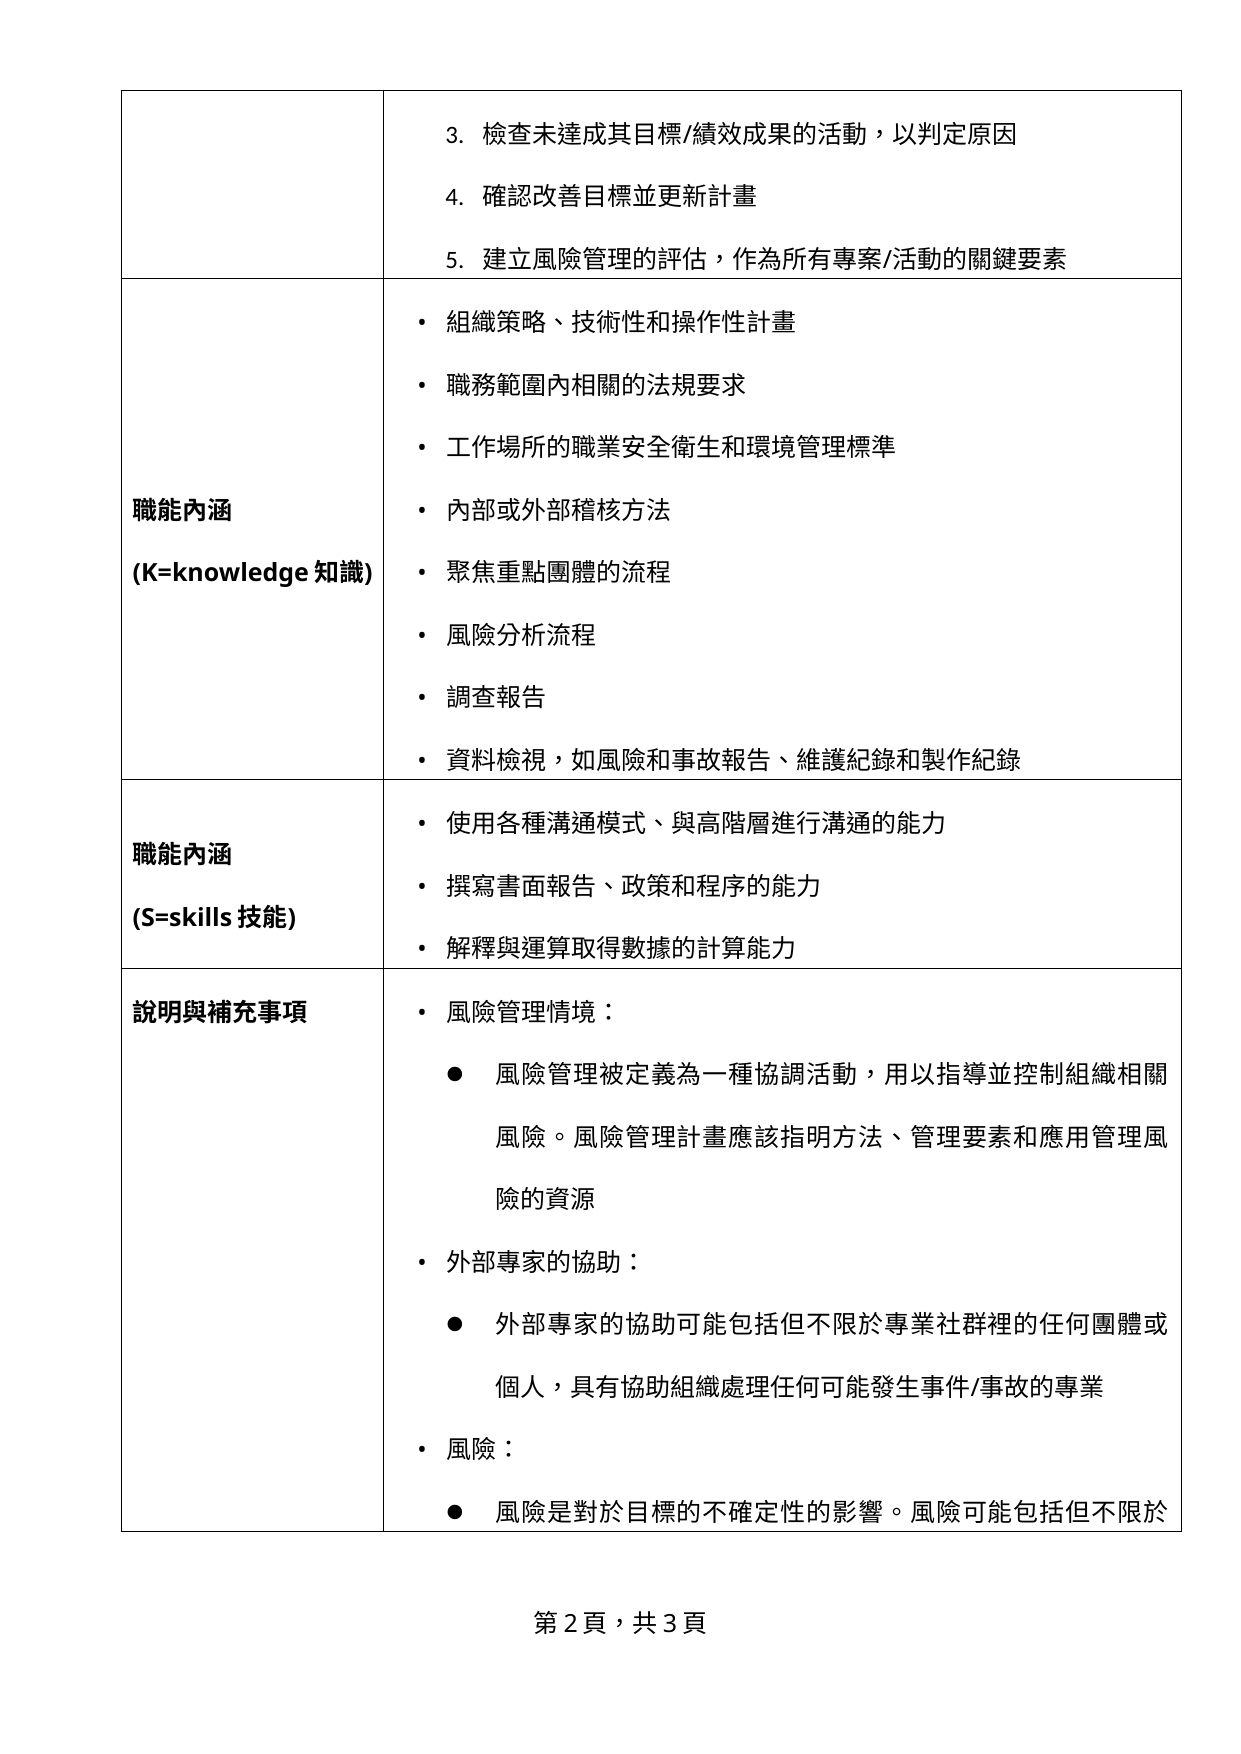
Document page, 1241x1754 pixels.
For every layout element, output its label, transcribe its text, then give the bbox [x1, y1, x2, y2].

table_cell 發展風險管理計畫 分析與解釋在風險管理中的策略性定位和政策 確認風險管理情境和風險的潛在領域 分析組織管理風險及達成目標的能力 製作可能影響組織目標達成完整的風險清單 建立或檢視風險管理政策 評估所有團體和個人的訓練/教育需求 確認取得外部專家的協助 建立適當的風險評估技巧 針對計畫發展能諮詢的利害關係人 執行風險管理計畫 與利害關係人諮詢以定義風險評估重要性的標準 評估並排序要處理的風險 判定並選擇最適合的風險處理方案 執行與監控風險處理計畫 將風險處理方案的策略文件化 評估風險管理計畫 建立程序以定期檢視風險管理活動 確保利害關係人參與風險管理的檢視 檢查未達成其目標/績效成果的活動，以判定原因 確認改善目標並更新計畫 建立風險管理的評估，作為所有專案/活動的關鍵要素 [384, 91, 1181, 278]
table_cell 職能內涵 (K=knowledge知識) [122, 279, 383, 779]
table_cell [122, 91, 383, 278]
table_cell 使用各種溝通模式、與高階層進行溝通的能力 撰寫書面報告、政策和程序的能力 解釋與運算取得數據的計算能力 [384, 780, 1181, 968]
table_cell 組織策略、技術性和操作性計畫 職務範圍內相關的法規要求 工作場所的職業安全衛生和環境管理標準 內部或外部稽核方法 聚焦重點團體的流程 風險分析流程 調查報告 資料檢視，如風險和事故報告、維護紀錄和製作紀錄 [384, 279, 1181, 779]
table_cell 職能內涵 (S=skills技能) [122, 780, 383, 968]
table_cell 風險管理情境： 風險管理被定義為一種協調活動，用以指導並控制組織相關風險。風險管理計畫應該指明方法、管理要素和應用管理風險的資源 外部專家的協助： 外部專家的協助可能包括但不限於專業社群裡的任何團體或個人，具有協助組織處理任何可能發生事件/事故的專業 風險： 風險是對於目標的不確定性的影響。風險可能包括但不限於以下敘述內容： 受傷或疾病 環境因素 產品瑕疵 財務/經濟損失/失敗 財產/工廠/設備的損失 勞資糾紛 專業能力不足 天然災害 危安事件(包括犯罪或恐怖活動) 設備/系統故障 潛在事件 合適的風險處理方案可能包括： 符合組織政策 執行的可行性 規劃處理方式的有效性 [384, 969, 1181, 1531]
table_cell 說明與補充事項 [122, 969, 383, 1531]
